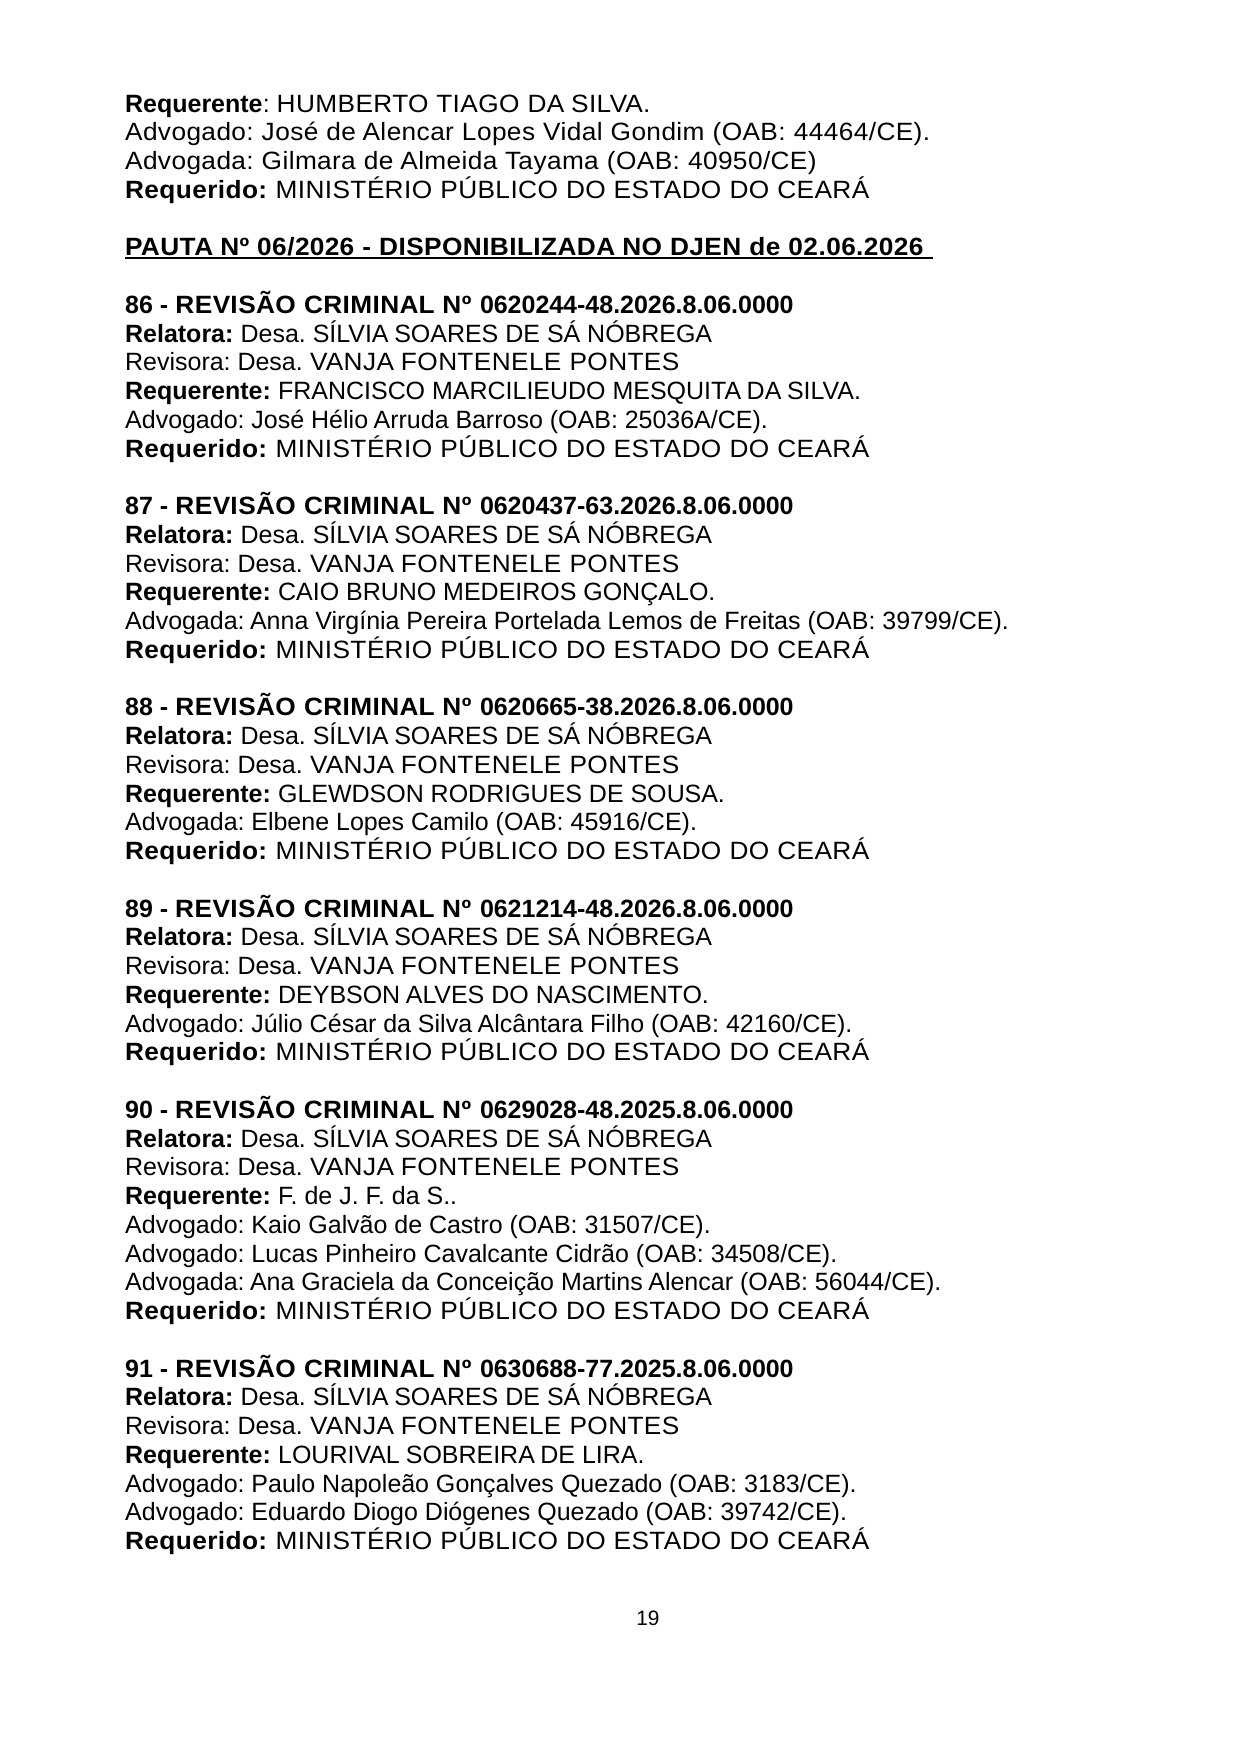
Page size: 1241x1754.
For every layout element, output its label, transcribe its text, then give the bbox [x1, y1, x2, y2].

text Requerente: F. de J. F. da S.. [125, 1181, 1171, 1210]
text 90 - REVISÃO CRIMINAL Nº 0629028-48.2025.8.06.0000 [125, 1095, 1171, 1124]
text Requerente: FRANCISCO MARCILIEUDO MESQUITA DA SILVA. [125, 376, 1171, 405]
text PAUTA Nº 06/2026 - DISPONIBILIZADA NO DJEN de 02.06.2026 [125, 232, 1171, 261]
text Requerido: MINISTÉRIO PÚBLICO DO ESTADO DO CEARÁ [125, 434, 1171, 462]
text Requerente: CAIO BRUNO MEDEIROS GONÇALO. [125, 577, 1171, 606]
text Requerido: MINISTÉRIO PÚBLICO DO ESTADO DO CEARÁ [125, 1526, 1171, 1555]
text Advogada: Elbene Lopes Camilo (OAB: 45916/CE). [125, 807, 1171, 836]
text 88 - REVISÃO CRIMINAL Nº 0620665-38.2026.8.06.0000 [125, 692, 1171, 721]
text Relatora: Desa. SÍLVIA SOARES DE SÁ NÓBREGA [125, 319, 1171, 347]
text Requerido: MINISTÉRIO PÚBLICO DO ESTADO DO CEARÁ [125, 836, 1171, 865]
text Revisora: Desa. VANJA FONTENELE PONTES [125, 1411, 1171, 1440]
text Requerido: MINISTÉRIO PÚBLICO DO ESTADO DO CEARÁ [125, 1296, 1171, 1325]
text 91 - REVISÃO CRIMINAL Nº 0630688-77.2025.8.06.0000 [125, 1354, 1171, 1382]
text Relatora: Desa. SÍLVIA SOARES DE SÁ NÓBREGA [125, 922, 1171, 951]
text Advogada: Gilmara de Almeida Tayama (OAB: 40950/CE) [125, 146, 1171, 175]
text Advogada: Ana Graciela da Conceição Martins Alencar (OAB: 56044/CE). [125, 1267, 1171, 1296]
text Requerente: HUMBERTO TIAGO DA SILVA. [125, 89, 1171, 117]
text Relatora: Desa. SÍLVIA SOARES DE SÁ NÓBREGA [125, 721, 1171, 750]
text Advogado: Lucas Pinheiro Cavalcante Cidrão (OAB: 34508/CE). [125, 1239, 1171, 1267]
text Relatora: Desa. SÍLVIA SOARES DE SÁ NÓBREGA [125, 520, 1171, 549]
text Advogado: Júlio César da Silva Alcântara Filho (OAB: 42160/CE). [125, 1009, 1171, 1037]
text Revisora: Desa. VANJA FONTENELE PONTES [125, 549, 1171, 577]
text Relatora: Desa. SÍLVIA SOARES DE SÁ NÓBREGA [125, 1124, 1171, 1152]
text Requerente: DEYBSON ALVES DO NASCIMENTO. [125, 980, 1171, 1009]
text Revisora: Desa. VANJA FONTENELE PONTES [125, 750, 1171, 779]
text Advogado: Eduardo Diogo Diógenes Quezado (OAB: 39742/CE). [125, 1497, 1171, 1526]
text Advogado: José Hélio Arruda Barroso (OAB: 25036A/CE). [125, 405, 1171, 434]
text Advogada: Anna Virgínia Pereira Portelada Lemos de Freitas (OAB: 39799/CE). [125, 606, 1171, 635]
text 89 - REVISÃO CRIMINAL Nº 0621214-48.2026.8.06.0000 [125, 894, 1171, 922]
text Advogado: José de Alencar Lopes Vidal Gondim (OAB: 44464/CE). [125, 117, 1171, 146]
text Revisora: Desa. VANJA FONTENELE PONTES [125, 951, 1171, 980]
text Advogado: Paulo Napoleão Gonçalves Quezado (OAB: 3183/CE). [125, 1469, 1171, 1497]
text Revisora: Desa. VANJA FONTENELE PONTES [125, 1152, 1171, 1181]
text Requerido: MINISTÉRIO PÚBLICO DO ESTADO DO CEARÁ [125, 175, 1171, 204]
text Requerente: LOURIVAL SOBREIRA DE LIRA. [125, 1440, 1171, 1469]
text Advogado: Kaio Galvão de Castro (OAB: 31507/CE). [125, 1210, 1171, 1239]
text 87 - REVISÃO CRIMINAL Nº 0620437-63.2026.8.06.0000 [125, 491, 1171, 520]
text Requerido: MINISTÉRIO PÚBLICO DO ESTADO DO CEARÁ [125, 1037, 1171, 1066]
text Relatora: Desa. SÍLVIA SOARES DE SÁ NÓBREGA [125, 1382, 1171, 1411]
text Requerente: GLEWDSON RODRIGUES DE SOUSA. [125, 779, 1171, 807]
text Revisora: Desa. VANJA FONTENELE PONTES [125, 347, 1171, 376]
text Requerido: MINISTÉRIO PÚBLICO DO ESTADO DO CEARÁ [125, 635, 1171, 664]
text 86 - REVISÃO CRIMINAL Nº 0620244-48.2026.8.06.0000 [125, 290, 1171, 319]
